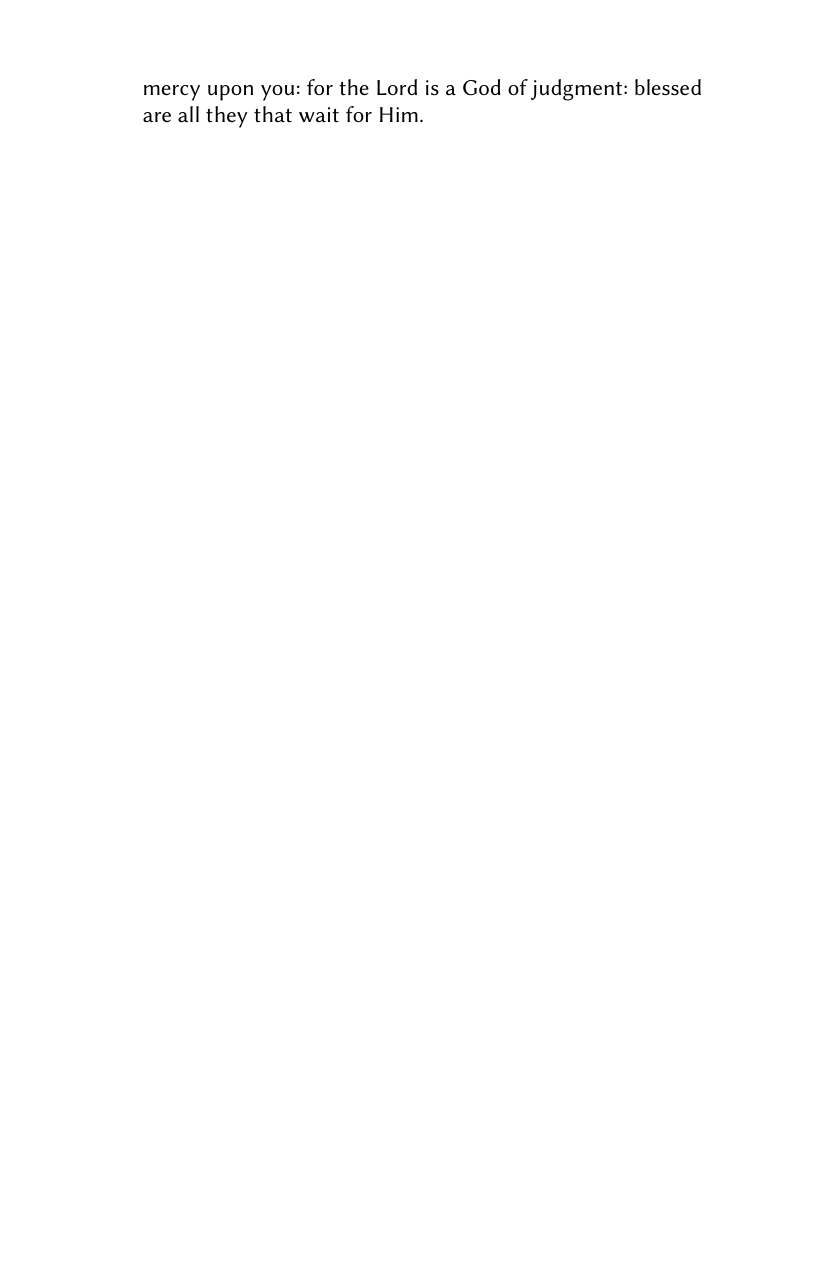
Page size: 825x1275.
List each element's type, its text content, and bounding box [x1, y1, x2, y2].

text mercy upon you: for the Lord is a God of judgment: blessed are all they that wait for Him. [142, 75, 720, 128]
